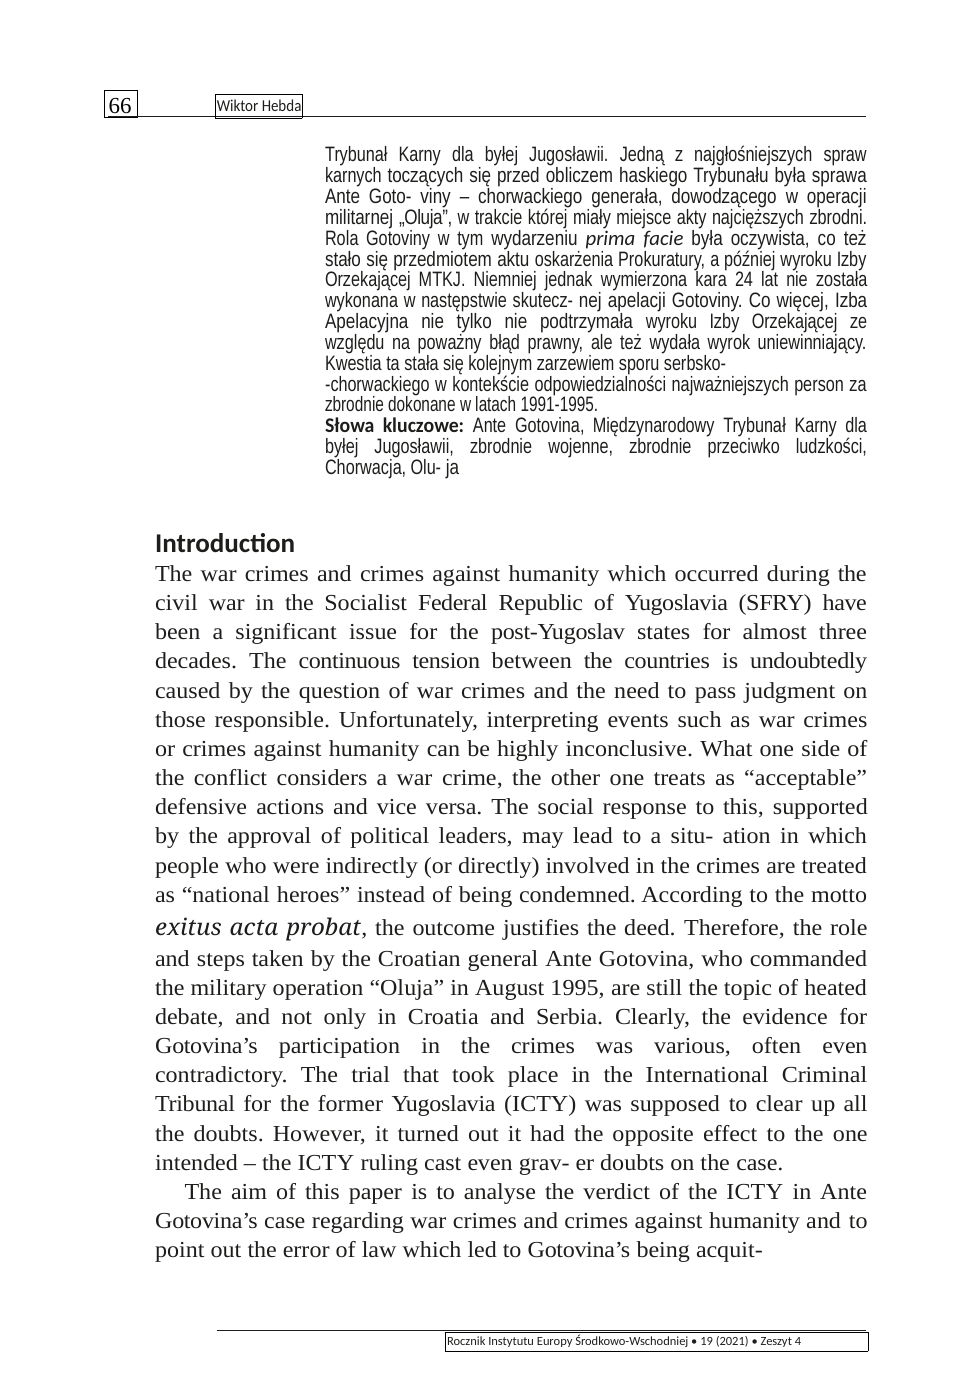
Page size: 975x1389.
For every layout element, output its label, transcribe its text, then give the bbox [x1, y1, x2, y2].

text The aim of this paper is to analyse the verdict of the ICTY in Ante Gotovina’s case regarding war crimes and crimes against humanity and to point out the error of law which led to Gotovina’s being acquit- [155, 1178, 867, 1263]
text -chorwackiego w kontekście odpowiedzialności najważniejszych person za zbrodnie dokonane w latach 1991-1995. [325, 374, 867, 416]
text Słowa kluczowe: Ante Gotovina, Międzynarodowy Trybunał Karny dla byłej Jugosławii, zbrodnie wojenne, zbrodnie przeciwko ludzkości, Chorwacja, Olu- ja [325, 416, 867, 478]
text The war crimes and crimes against humanity which occurred during the civil war in the Socialist Federal Republic of Yugoslavia (SFRY) have been a significant issue for the post-Yugoslav states for almost three decades. The continuous tension between the countries is undoubtedly caused by the question of war crimes and the need to pass judgment on those responsible. Unfortunately, interpreting events such as war crimes or crimes against humanity can be highly inconclusive. What one side of the conflict considers a war crime, the other one treats as “acceptable” defensive actions and vice versa. The social response to this, supported by the approval of political leaders, may lead to a situ- ation in which people who were indirectly (or directly) involved in the crimes are treated as “national heroes” instead of being condemned. According to the motto exitus acta probat, the outcome justifies the deed. Therefore, the role and steps taken by the Croatian general Ante Gotovina, who commanded the military operation “Oluja” in August 1995, are still the topic of heated debate, and not only in Croatia and Serbia. Clearly, the evidence for Gotovina’s participation in the crimes was various, often even contradictory. The trial that took place in the International Criminal Tribunal for the former Yugoslavia (ICTY) was supposed to clear up all the doubts. However, it turned out it had the opposite effect to the one intended – the ICTY ruling cast even grav- er doubts on the case. [155, 560, 867, 1175]
text Trybunał Karny dla byłej Jugosławii. Jedną z najgłośniejszych spraw karnych toczących się przed obliczem haskiego Trybunału była sprawa Ante Goto- viny – chorwackiego generała, dowodzącego w operacji militarnej „Oluja”, w trakcie której miały miejsce akty najcięższych zbrodni. Rola Gotoviny w tym wydarzeniu prima facie była oczywista, co też stało się przedmiotem aktu oskarżenia Prokuratury, a później wyroku Izby Orzekającej MTKJ. Niemniej jednak wymierzona kara 24 lat nie została wykonana w następstwie skutecz- nej apelacji Gotoviny. Co więcej, Izba Apelacyjna nie tylko nie podtrzymała wyroku Izby Orzekającej ze względu na poważny błąd prawny, ale też wydała wyrok uniewinniający. Kwestia ta stała się kolejnym zarzewiem sporu serbsko- [325, 145, 867, 374]
subtitle Introduction [155, 526, 879, 559]
